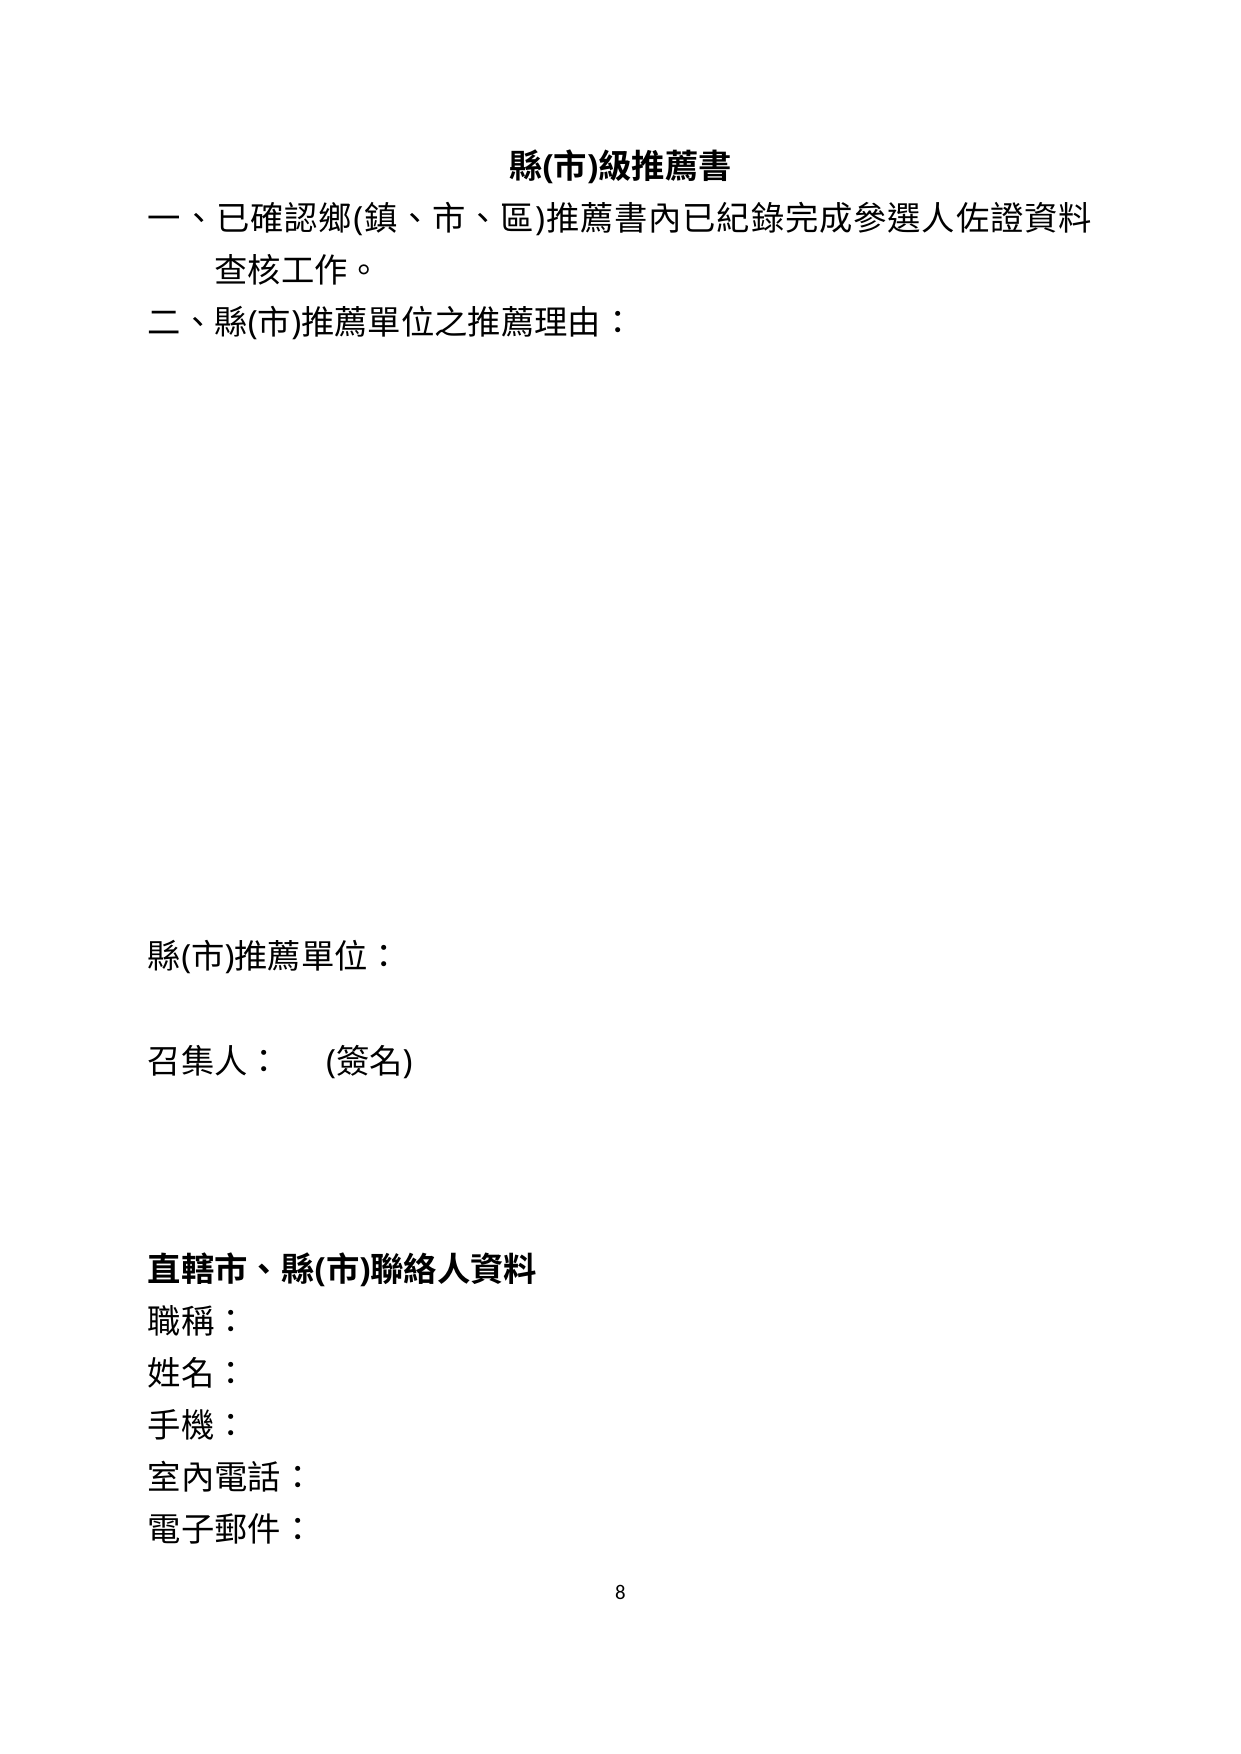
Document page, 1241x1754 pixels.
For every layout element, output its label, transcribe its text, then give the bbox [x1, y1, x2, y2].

text 電子郵件： [148, 1500, 1093, 1552]
text 職稱： [148, 1292, 1093, 1344]
text 一、已確認鄉(鎮、市、區)推薦書內已紀錄完成參選人佐證資料查核工作。 [148, 189, 1093, 293]
text 二、縣(市)推薦單位之推薦理由： [148, 293, 1093, 345]
text 直轄市、縣(市)聯絡人資料 [148, 1240, 1093, 1292]
text 室內電話： [148, 1448, 1093, 1500]
text 縣(市)級推薦書 [148, 137, 1093, 189]
text 手機： [148, 1396, 1093, 1448]
text 姓名： [148, 1344, 1093, 1396]
text 召集人： (簽名) [148, 1031, 1093, 1083]
text 縣(市)推薦單位： [148, 927, 1093, 979]
